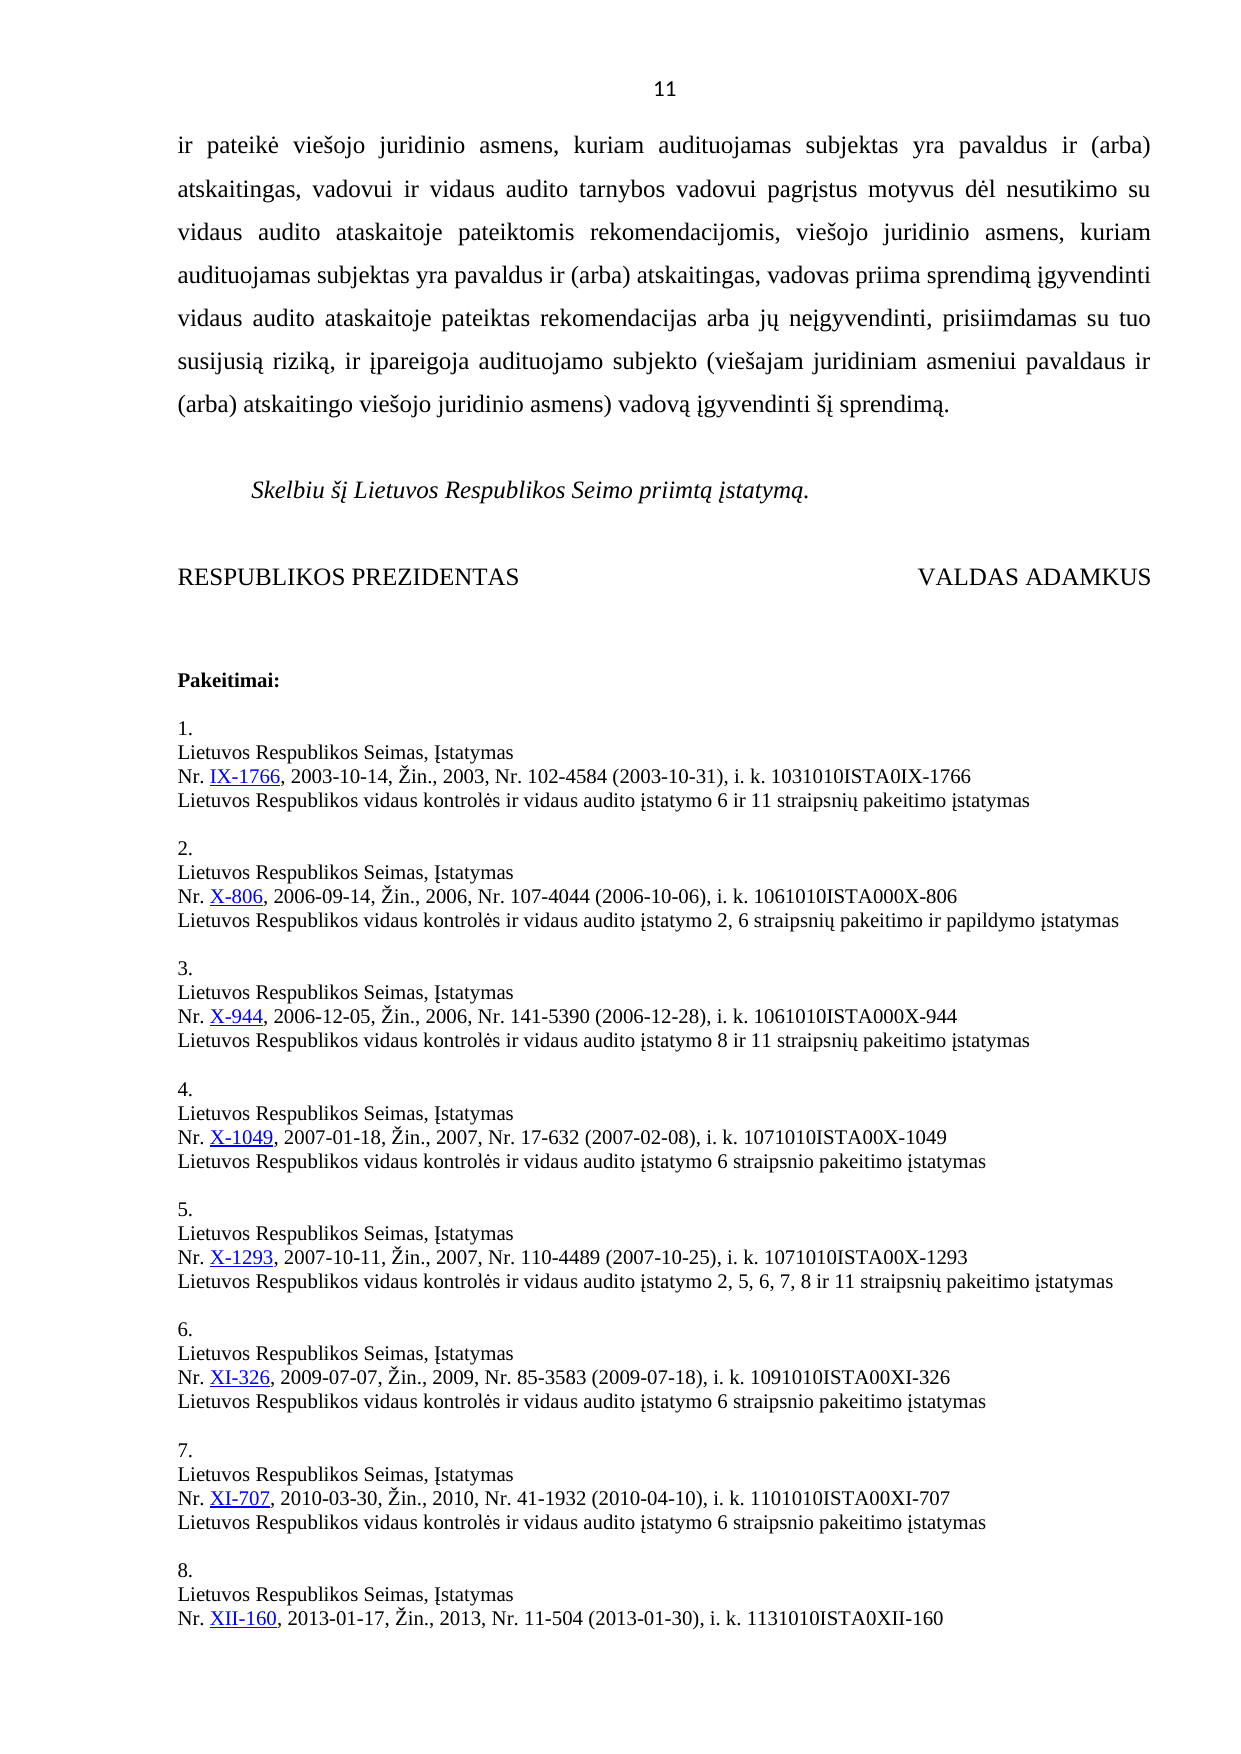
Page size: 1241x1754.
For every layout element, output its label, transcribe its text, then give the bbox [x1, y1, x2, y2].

text Nr. XII-160, 2013-01-17, Žin., 2013, Nr. 11-504 (2013-01-30), i. k. 1131010ISTA0XII-160 [177, 1606, 1152, 1630]
text Lietuvos Respublikos vidaus kontrolės ir vidaus audito įstatymo 6 straipsnio pakeitimo įstatymas [177, 1149, 1152, 1173]
text Skelbiu šį Lietuvos Respublikos Seimo priimtą įstatymą. [177, 476, 1152, 504]
text 7. [177, 1437, 1152, 1462]
text Lietuvos Respublikos Seimas, Įstatymas [177, 1582, 1152, 1606]
text Lietuvos Respublikos Seimas, Įstatymas [177, 740, 1152, 764]
text Nr. XI-707, 2010-03-30, Žin., 2010, Nr. 41-1932 (2010-04-10), i. k. 1101010ISTA00XI-707 [177, 1486, 1152, 1510]
text Lietuvos Respublikos vidaus kontrolės ir vidaus audito įstatymo 6 ir 11 straipsnių pakeitimo įstatymas [177, 788, 1152, 812]
text Lietuvos Respublikos vidaus kontrolės ir vidaus audito įstatymo 6 straipsnio pakeitimo įstatymas [177, 1389, 1152, 1413]
text Lietuvos Respublikos vidaus kontrolės ir vidaus audito įstatymo 6 straipsnio pakeitimo įstatymas [177, 1510, 1152, 1534]
text Lietuvos Respublikos Seimas, Įstatymas [177, 1221, 1152, 1245]
text 2. [177, 836, 1152, 860]
text Nr. X-1293, 2007-10-11, Žin., 2007, Nr. 110-4489 (2007-10-25), i. k. 1071010ISTA00X-1293 [177, 1245, 1152, 1269]
text Nr. X-1049, 2007-01-18, Žin., 2007, Nr. 17-632 (2007-02-08), i. k. 1071010ISTA00X-1049 [177, 1125, 1152, 1149]
text 4. [177, 1077, 1152, 1101]
text 5. [177, 1197, 1152, 1221]
text Nr. XI-326, 2009-07-07, Žin., 2009, Nr. 85-3583 (2009-07-18), i. k. 1091010ISTA00XI-326 [177, 1365, 1152, 1389]
text Lietuvos Respublikos vidaus kontrolės ir vidaus audito įstatymo 2, 5, 6, 7, 8 ir 11 straipsnių pakeitimo įstatymas [177, 1269, 1152, 1293]
text Lietuvos Respublikos Seimas, Įstatymas [177, 980, 1152, 1004]
text Nr. X-944, 2006-12-05, Žin., 2006, Nr. 141-5390 (2006-12-28), i. k. 1061010ISTA000X-944 [177, 1004, 1152, 1028]
text Lietuvos Respublikos vidaus kontrolės ir vidaus audito įstatymo 2, 6 straipsnių pakeitimo ir papildymo įstatymas [177, 908, 1152, 932]
text Nr. X-806, 2006-09-14, Žin., 2006, Nr. 107-4044 (2006-10-06), i. k. 1061010ISTA000X-806 [177, 884, 1152, 908]
text ir pateikė viešojo juridinio asmens, kuriam audituojamas subjektas yra pavaldus ir (arba) atskaitingas, vadovui ir vidaus audito tarnybos vadovui pagrįstus motyvus dėl nesutikimo su vidaus audito ataskaitoje pateiktomis rekomendacijomis, viešojo juridinio asmens, kuriam audituojamas subjektas yra pavaldus ir (arba) atskaitingas, vadovas priima sprendimą įgyvendinti vidaus audito ataskaitoje pateiktas rekomendacijas arba jų neįgyvendinti, prisiimdamas su tuo susijusią riziką, ir įpareigoja audituojamo subjekto (viešajam juridiniam asmeniui pavaldaus ir (arba) atskaitingo viešojo juridinio asmens) vadovą įgyvendinti šį sprendimą. [177, 131, 1152, 418]
text 8. [177, 1558, 1152, 1582]
text Lietuvos Respublikos vidaus kontrolės ir vidaus audito įstatymo 8 ir 11 straipsnių pakeitimo įstatymas [177, 1028, 1152, 1052]
text 6. [177, 1317, 1152, 1341]
text RESPUBLIKOS PREZIDENTAS VALDAS ADAMKUS [177, 562, 1152, 591]
text Pakeitimai: [177, 667, 1152, 692]
text Lietuvos Respublikos Seimas, Įstatymas [177, 860, 1152, 884]
text Lietuvos Respublikos Seimas, Įstatymas [177, 1101, 1152, 1125]
text Lietuvos Respublikos Seimas, Įstatymas [177, 1341, 1152, 1365]
text 1. [177, 716, 1152, 740]
text Nr. IX-1766, 2003-10-14, Žin., 2003, Nr. 102-4584 (2003-10-31), i. k. 1031010ISTA0IX-1766 [177, 764, 1152, 788]
text Lietuvos Respublikos Seimas, Įstatymas [177, 1462, 1152, 1486]
text 3. [177, 956, 1152, 980]
